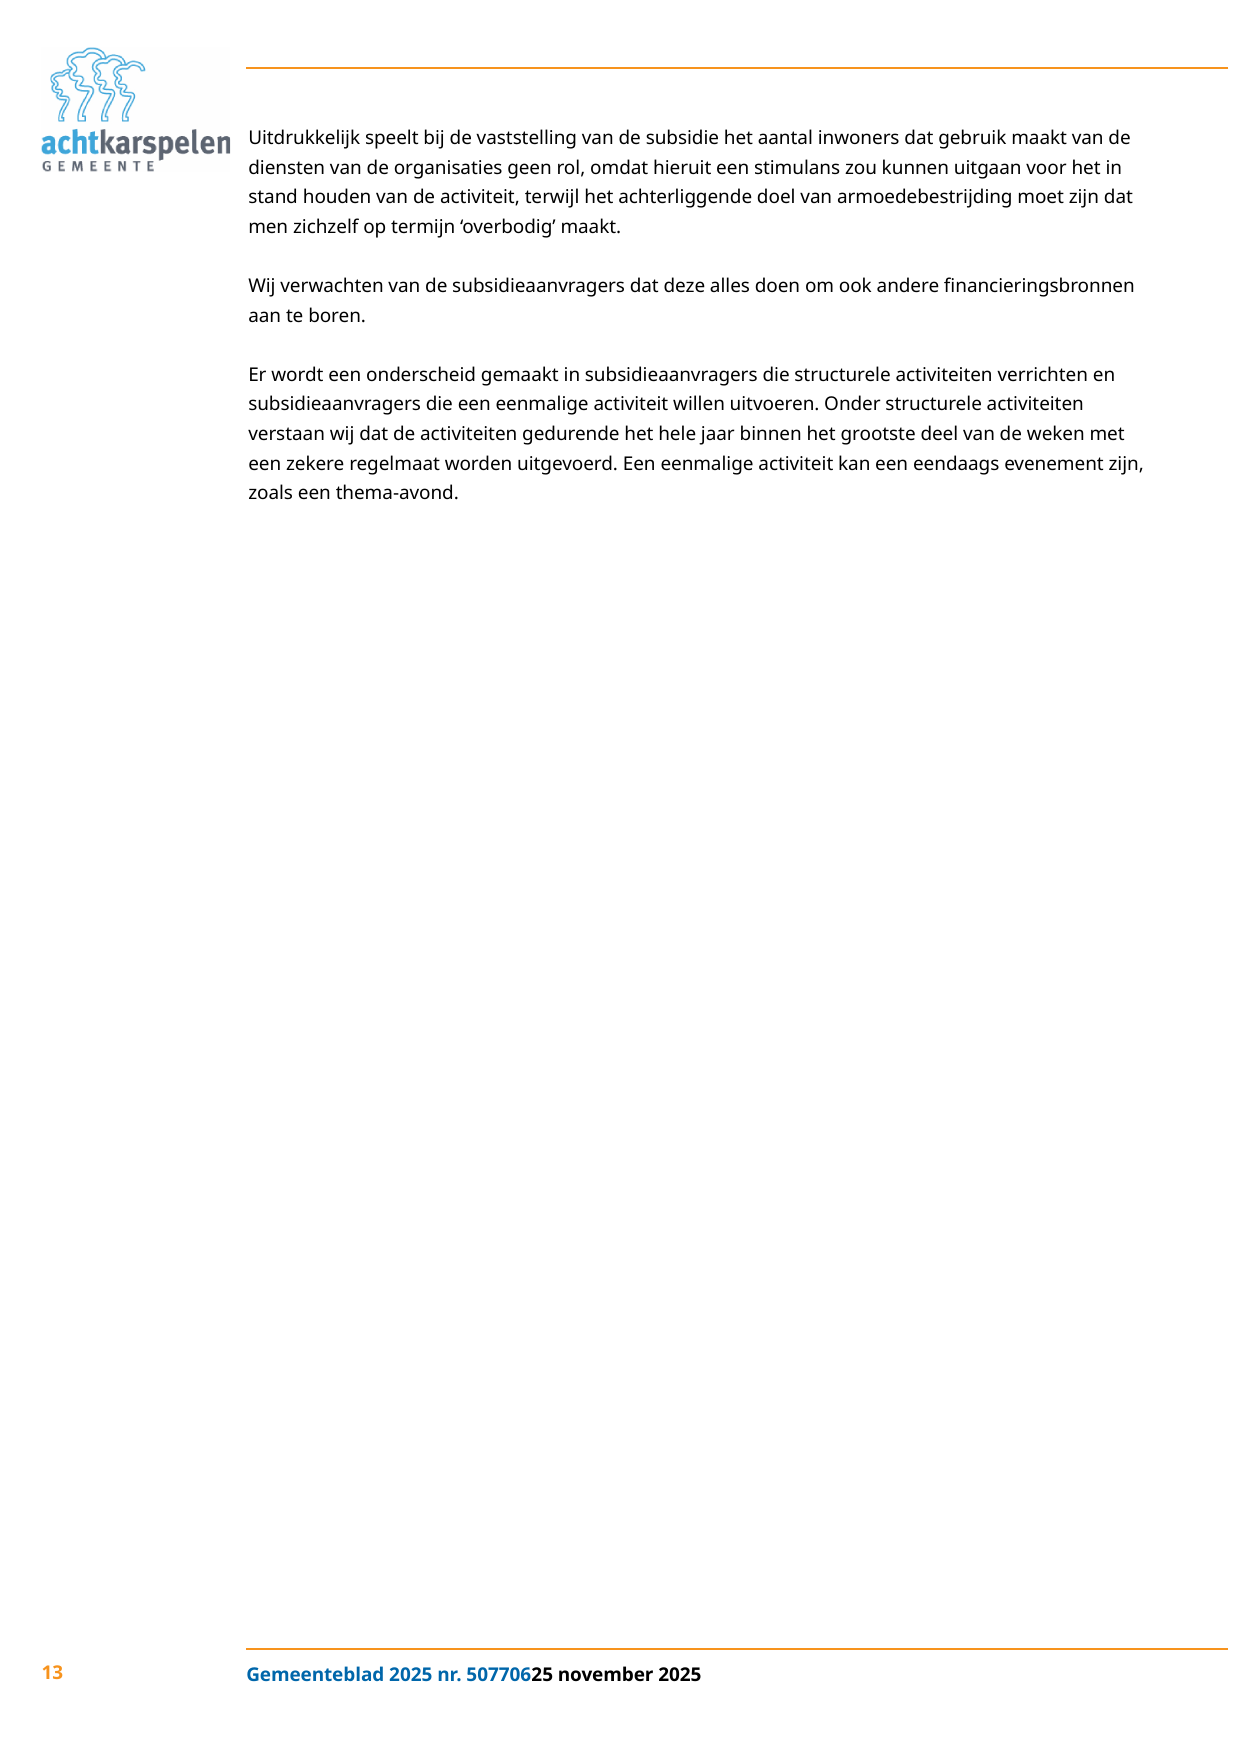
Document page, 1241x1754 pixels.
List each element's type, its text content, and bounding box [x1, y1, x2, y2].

text Er wordt een onderscheid gemaakt in subsidieaanvragers die structurele activiteiten verrichten en subsidieaanvragers die een eenmalige activiteit willen uitvoeren. Onder structurele activiteiten verstaan wij dat de activiteiten gedurende het hele jaar binnen het grootste deel van de weken met een zekere regelmaat worden uitgevoerd. Een eenmalige activiteit kan een eendaags evenement zijn, zoals een thema-avond. [248, 361, 1152, 505]
text Wij verwachten van de subsidieaanvragers dat deze alles doen om ook andere financieringsbronnen aan te boren. [248, 272, 1152, 328]
picture [41, 47, 231, 172]
text Uitdrukkelijk speelt bij de vaststelling van de subsidie het aantal inwoners dat gebruik maakt van de diensten van de organisaties geen rol, omdat hieruit een stimulans zou kunnen uitgaan voor het in stand houden van de activiteit, terwijl het achterliggende doel van armoedebestrijding moet zijn dat men zichzelf op termijn ‘overbodig’ maakt. [248, 124, 1152, 239]
